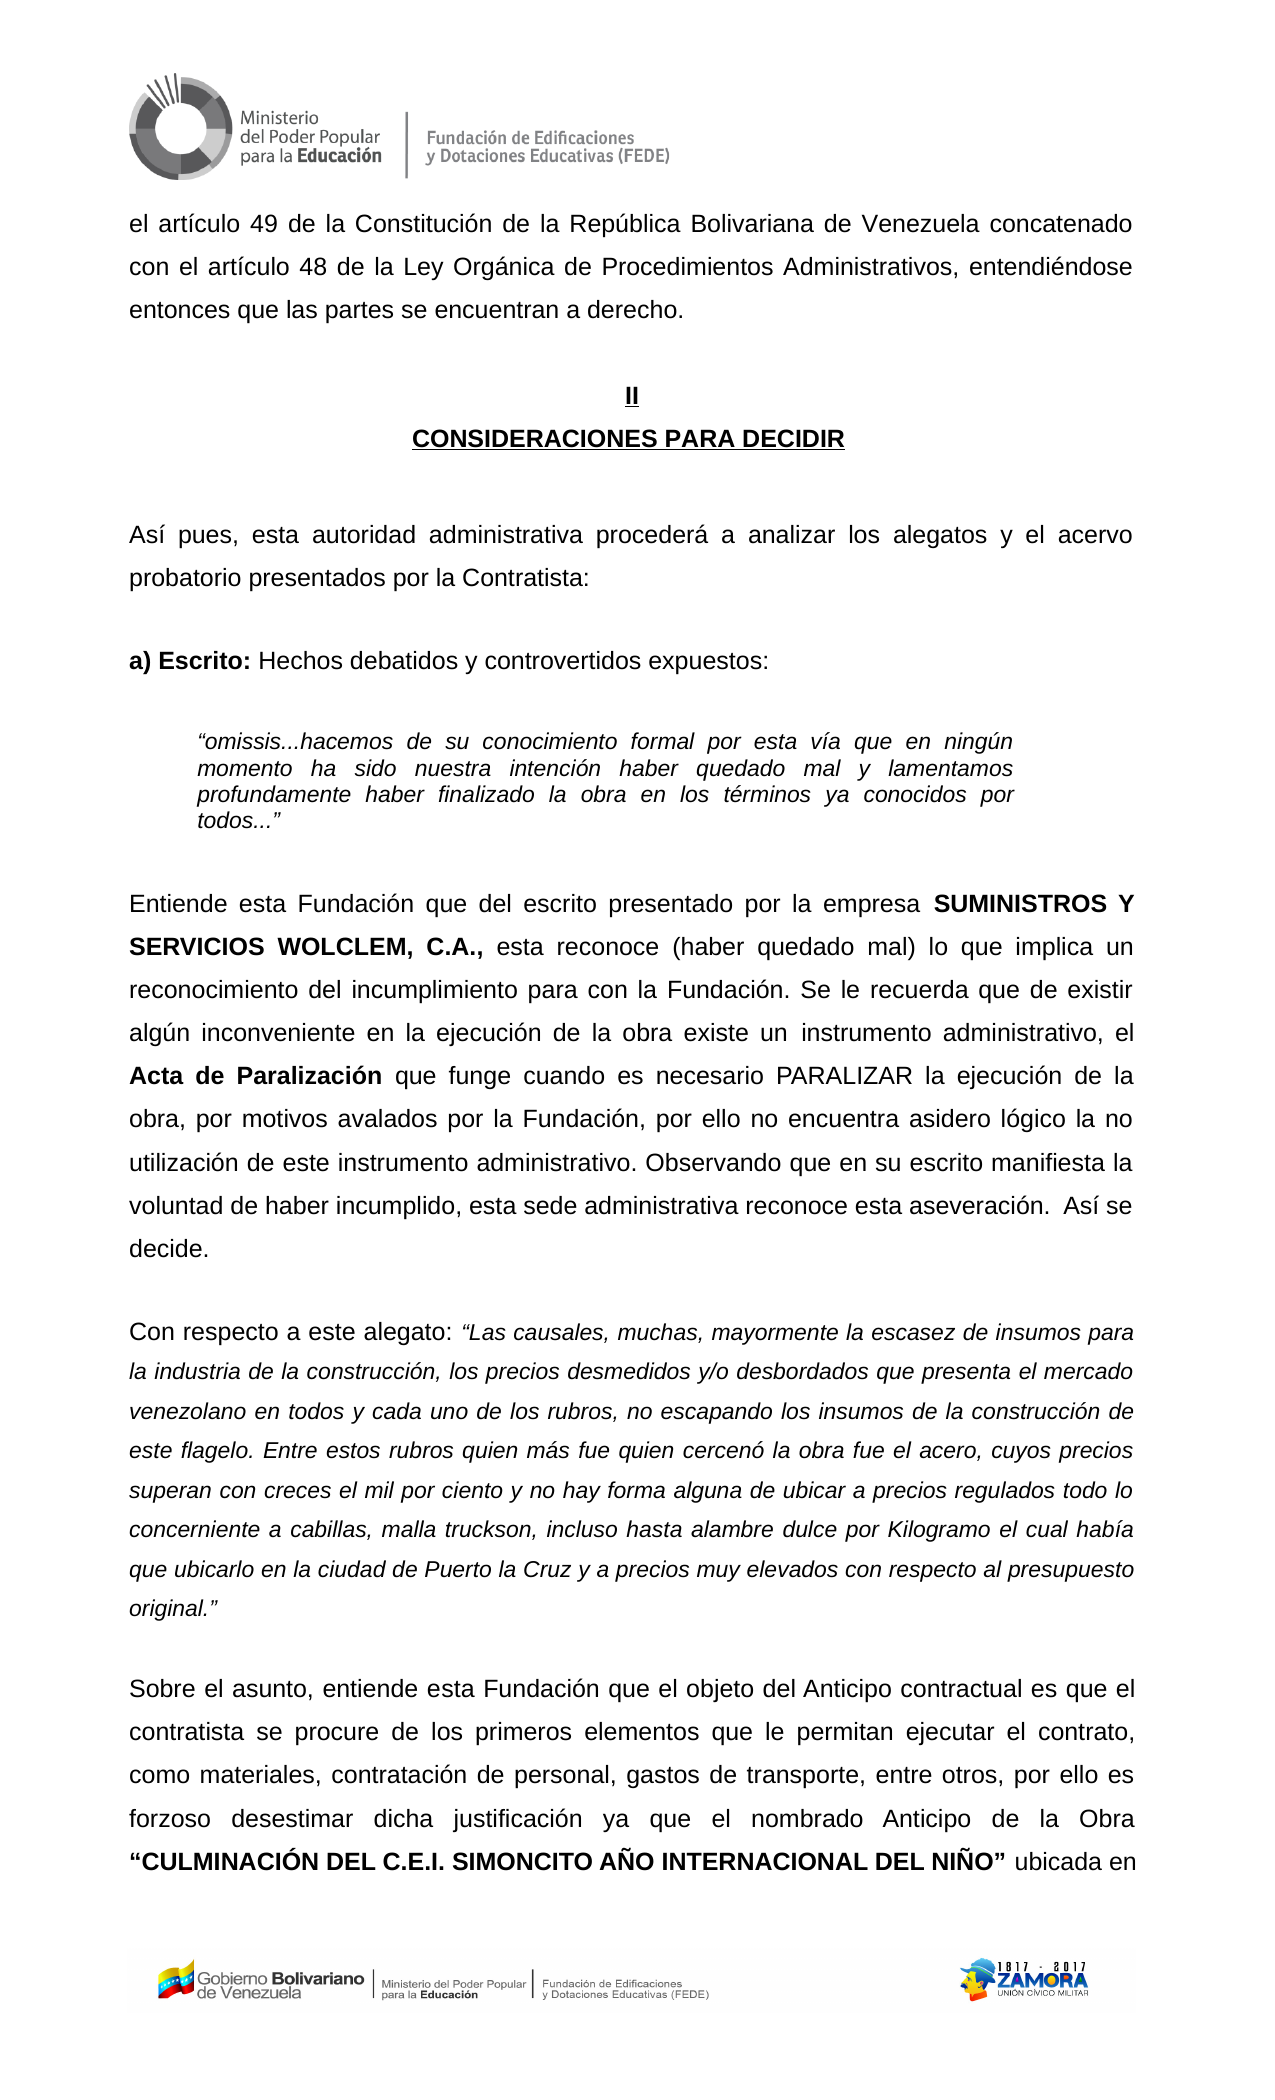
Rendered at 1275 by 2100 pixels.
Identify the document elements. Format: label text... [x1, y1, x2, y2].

text el artículo 49 de la Constitución de la República Bolivariana de Venezuela concatenado con el artículo 48 de la Ley Orgánica de Procedimientos Administrativos, entendiéndose entonces que las partes se encuentran a derecho. [129, 208, 1135, 323]
text Así pues, esta autoridad administrativa procederá a analizar los alegatos y el acervo probatorio presentados por la Contratista: [129, 520, 1135, 592]
text a) Escrito: Hechos debatidos y controvertidos expuestos: [129, 646, 1135, 674]
text II [129, 381, 1135, 410]
picture [129, 73, 670, 180]
text “omissis...hacemos de su conocimiento formal por esta vía que en ningún momento ha sido nuestra intención haber quedado mal y lamentamos profundamente haber finalizado la obra en los términos ya conocidos por todos...” [197, 728, 1014, 834]
text CONSIDERACIONES PARA DECIDIR [129, 424, 1135, 453]
text Entiende esta Fundación que del escrito presentado por la empresa SUMINISTROS Y SERVICIOS WOLCLEM, C.A., esta reconoce (haber quedado mal) lo que implica un reconocimiento del incumplimiento para con la Fundación. Se le recuerda que de existir algún inconveniente en la ejecución de la obra existe un instrumento administrativo, el Acta de Paralización que funge cuando es necesario PARALIZAR la ejecución de la obra, por motivos avalados por la Fundación, por ello no encuentra asidero lógico la no utilización de este instrumento administrativo. Observando que en su escrito manifiesta la voluntad de haber incumplido, esta sede administrativa reconoce esta aseveración. Así se decide. [129, 889, 1135, 1263]
text Con respecto a este alegato: “Las causales, muchas, mayormente la escasez de insumos para la industria de la construcción, los precios desmedidos y/o desbordados que presenta el mercado venezolano en todos y cada uno de los rubros, no escapando los insumos de la construcción de este flagelo. Entre estos rubros quien más fue quien cercenó la obra fue el acero, cuyos precios superan con creces el mil por ciento y no hay forma alguna de ubicar a precios regulados todo lo concerniente a cabillas, malla truckson, incluso hasta alambre dulce por Kilogramo el cual había que ubicarlo en la ciudad de Puerto la Cruz y a precios muy elevados con respecto al presupuesto original.” [129, 1316, 1135, 1622]
text Sobre el asunto, entiende esta Fundación que el objeto del Anticipo contractual es que el contratista se procure de los primeros elementos que le permitan ejecutar el contrato, como materiales, contratación de personal, gastos de transporte, entre otros, por ello es forzoso desestimar dicha justificación ya que el nombrado Anticipo de la Obra “CULMINACIÓN DEL C.E.I. SIMONCITO AÑO INTERNACIONAL DEL NIÑO” ubicada en [129, 1674, 1137, 1875]
picture [126, 1948, 1137, 2013]
